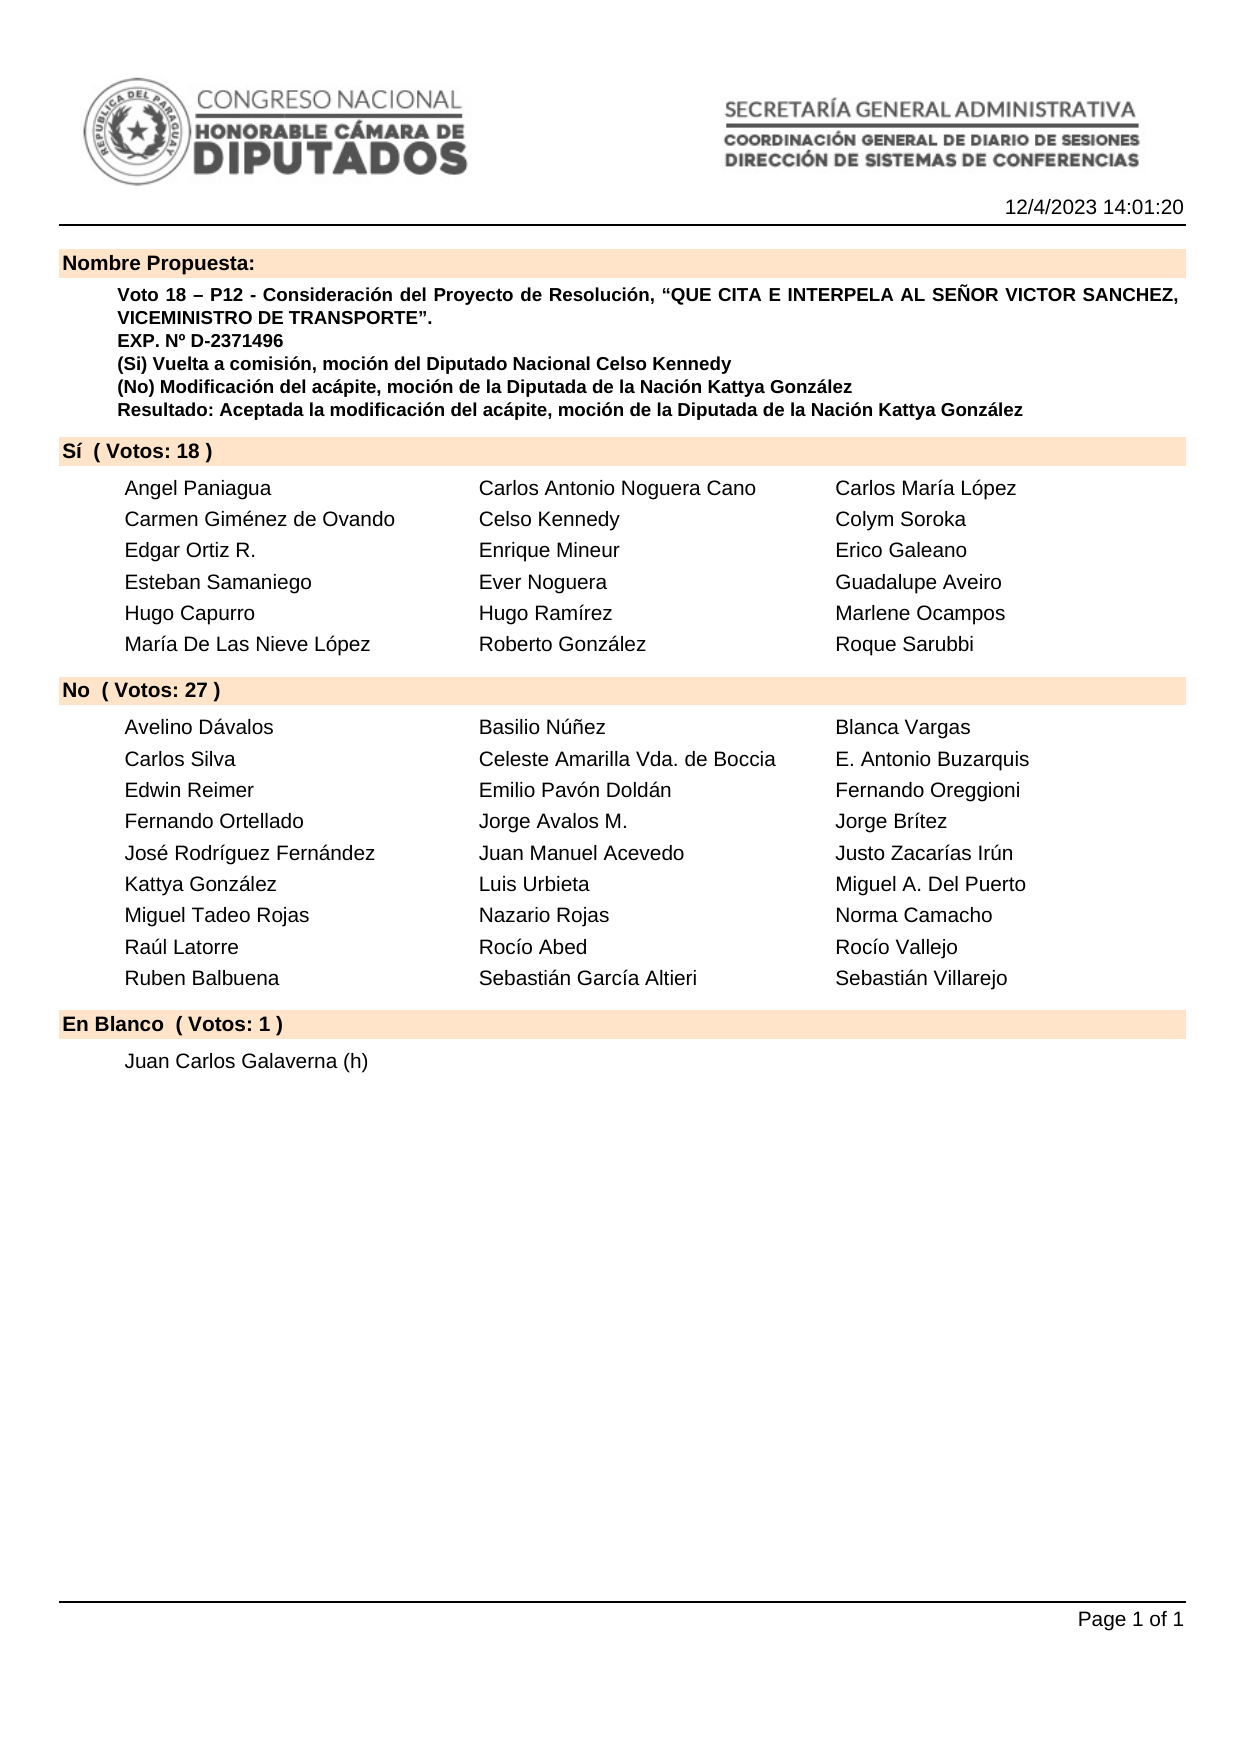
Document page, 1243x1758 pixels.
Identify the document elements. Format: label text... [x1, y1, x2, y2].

table_cell [1172, 965, 1186, 993]
table_cell Celso Kennedy [475, 506, 816, 534]
table_cell [59, 1102, 121, 1130]
table_cell Carmen Giménez de Ovando [121, 506, 461, 534]
table_cell Miguel A. Del Puerto [832, 871, 1172, 899]
table_cell [832, 1321, 1172, 1349]
table_cell [461, 1290, 475, 1318]
table_header [59, 284, 116, 420]
table_cell [1172, 600, 1186, 628]
table_cell Angel Paniagua [121, 474, 461, 503]
table_cell [461, 1227, 475, 1256]
table_cell [461, 993, 475, 1010]
table_cell Luis Urbieta [475, 871, 816, 899]
table_cell Norma Camacho [832, 902, 1172, 931]
table_cell [816, 474, 832, 503]
table_cell [1172, 660, 1186, 677]
table_cell [59, 993, 121, 1010]
table_cell [59, 1321, 121, 1349]
table_cell [59, 1258, 121, 1287]
table_cell [1172, 871, 1186, 899]
table_cell Justo Zacarías Irún [832, 839, 1172, 868]
table_cell [816, 1227, 832, 1256]
table_cell [816, 745, 832, 774]
table_cell Edwin Reimer [121, 777, 461, 805]
table_cell [121, 1196, 461, 1224]
table_cell Edgar Ortiz R. [121, 537, 461, 566]
table_cell Sebastián García Altieri [475, 965, 816, 993]
table_cell [1172, 537, 1186, 566]
table_cell [59, 705, 1186, 714]
table_cell Avelino Dávalos [121, 714, 461, 742]
table_cell Emilio Pavón Doldán [475, 777, 816, 805]
table_cell [59, 1076, 121, 1093]
table_cell [832, 1227, 1172, 1256]
table_cell [461, 777, 475, 805]
table_cell [816, 506, 832, 534]
table_cell [816, 777, 832, 805]
table_cell [1172, 933, 1186, 962]
table_cell [59, 278, 1186, 283]
table_cell [816, 965, 832, 993]
table_cell [816, 1258, 832, 1287]
table_cell [816, 714, 832, 742]
table_cell [816, 1290, 832, 1318]
table_cell [461, 1350, 475, 1601]
table_cell [461, 660, 475, 677]
table_cell [1172, 902, 1186, 931]
table_cell [832, 1133, 1172, 1161]
table_cell [816, 839, 832, 868]
table_cell Nombre Propuesta: [59, 249, 1186, 278]
table_header Voto 18 – P12 - Consideración del Proyecto de Resolución, “QUE CITA E INTERPELA AL SEÑOR VICTOR SANCHEZ, VICEMINISTRO DE TRANSPORTE”. EXP. Nº D-2371496 (Si) Vuelta a comisión, moción del Diputado Nacional Celso Kennedy (No) Modificación del acápite, moción de la Diputada de la Nación Kattya González Resultado: Aceptada la modificación del acápite, moción de la Diputada de la Nación Kattya González [116, 284, 1182, 420]
table_cell [1172, 808, 1186, 836]
table_cell [832, 1258, 1172, 1287]
table_cell [816, 1164, 832, 1193]
table_cell Fernando Oreggioni [832, 777, 1172, 805]
table_cell [59, 466, 1186, 474]
table_header [59, 190, 651, 223]
table_cell [461, 933, 475, 962]
table_cell [59, 420, 116, 437]
table_cell Jorge Brítez [832, 808, 1172, 836]
table_cell Esteban Samaniego [121, 569, 461, 597]
table_cell [59, 569, 121, 597]
table_cell [816, 631, 832, 660]
table_cell [832, 660, 1172, 677]
table_cell [59, 1196, 121, 1224]
table_cell Hugo Ramírez [475, 600, 816, 628]
table_cell [461, 474, 475, 503]
table_cell [59, 871, 121, 899]
table_cell [1172, 1290, 1186, 1318]
table_cell [59, 1133, 121, 1161]
table_cell [461, 1076, 1186, 1093]
table_cell [475, 1196, 816, 1224]
table_cell Juan Manuel Acevedo [475, 839, 816, 868]
table_cell [816, 871, 832, 899]
table_cell [461, 506, 475, 534]
table_cell [816, 933, 832, 962]
table_cell [832, 1196, 1172, 1224]
table_cell Rocío Vallejo [832, 933, 1172, 962]
table_cell Guadalupe Aveiro [832, 569, 1172, 597]
table_cell [59, 537, 121, 566]
table_cell [59, 1048, 121, 1076]
table_cell [461, 600, 475, 628]
table_cell [461, 1258, 475, 1287]
table_cell [475, 1164, 816, 1193]
table_cell [475, 1133, 816, 1161]
table_cell [461, 902, 475, 931]
table_cell Marlene Ocampos [832, 600, 1172, 628]
table_cell [121, 1102, 461, 1130]
table_cell [1172, 1102, 1186, 1130]
table_cell Miguel Tadeo Rojas [121, 902, 461, 931]
table_cell [816, 1133, 832, 1161]
table_cell [59, 714, 121, 742]
table_cell Carlos María López [832, 474, 1172, 503]
table_cell Erico Galeano [832, 537, 1172, 566]
table_cell [461, 714, 475, 742]
table_cell Nazario Rojas [475, 902, 816, 931]
table_cell [121, 993, 461, 1010]
table_cell [816, 902, 832, 931]
table_cell [59, 1093, 1186, 1102]
table_cell [121, 1227, 461, 1256]
table_header Sí ( Votos: 18 ) [59, 437, 1186, 466]
table_cell [121, 1321, 461, 1349]
table_cell Blanca Vargas [832, 714, 1172, 742]
table_cell [461, 537, 475, 566]
table_cell [59, 631, 121, 660]
table_cell [461, 1164, 475, 1193]
table_cell [59, 1350, 121, 1601]
table_cell [1172, 506, 1186, 534]
table_cell [1172, 745, 1186, 774]
table_cell Hugo Capurro [121, 600, 461, 628]
table_cell [59, 965, 121, 993]
table_cell [121, 1076, 461, 1093]
table_cell [832, 1164, 1172, 1193]
table_cell [1172, 1321, 1186, 1349]
table_cell [816, 993, 832, 1010]
table_cell [461, 569, 475, 597]
table_cell [59, 1039, 1186, 1047]
table_cell [475, 1321, 816, 1349]
table_cell Carlos Antonio Noguera Cano [475, 474, 816, 503]
table_cell [461, 1321, 475, 1349]
table_cell [832, 1290, 1172, 1318]
table_cell [1172, 1164, 1186, 1193]
table_cell [461, 1102, 475, 1130]
table_cell [59, 474, 121, 503]
table_cell [461, 871, 475, 899]
table_cell [59, 1290, 121, 1318]
table_cell [816, 660, 832, 677]
table_cell [121, 1133, 461, 1161]
table_cell [59, 777, 121, 805]
table_cell [816, 808, 832, 836]
table_cell [59, 228, 1186, 249]
table_cell [1172, 474, 1186, 503]
table_cell Roque Sarubbi [832, 631, 1172, 660]
table_cell [59, 1164, 121, 1193]
table_cell [475, 660, 816, 677]
table_cell [475, 1290, 816, 1318]
table_cell [59, 933, 121, 962]
table_cell [475, 993, 816, 1010]
table_cell [59, 660, 121, 677]
table_header 12/4/2023 14:01:20 [651, 189, 1186, 223]
table_cell [59, 839, 121, 868]
table_cell En Blanco ( Votos: 1 ) [59, 1010, 1186, 1039]
table_cell Enrique Mineur [475, 537, 816, 566]
table_cell E. Antonio Buzarquis [832, 745, 1172, 774]
table_cell [59, 1606, 827, 1640]
table_cell [816, 537, 832, 566]
table_cell Rocío Abed [475, 933, 816, 962]
table_cell [475, 1227, 816, 1256]
table_header [1182, 284, 1187, 420]
table_cell [816, 1102, 832, 1130]
table_cell Fernando Ortellado [121, 808, 461, 836]
table_cell [1172, 1196, 1186, 1224]
table_cell [59, 808, 121, 836]
table_cell [475, 1258, 816, 1287]
table_cell [1172, 714, 1186, 742]
table_cell [832, 1350, 1172, 1601]
table_cell [832, 1102, 1172, 1130]
table_cell [1172, 569, 1186, 597]
table_cell Colym Soroka [832, 506, 1172, 534]
table_cell [1182, 420, 1187, 437]
table_cell [816, 1321, 832, 1349]
table_cell [816, 600, 832, 628]
table_cell Basilio Núñez [475, 714, 816, 742]
table_cell Celeste Amarilla Vda. de Boccia [475, 745, 816, 774]
table_cell [461, 839, 475, 868]
table_cell Kattya González [121, 871, 461, 899]
table_cell Roberto González [475, 631, 816, 660]
table_cell [59, 745, 121, 774]
table_cell [832, 993, 1172, 1010]
table_cell [461, 1048, 1186, 1076]
table_cell [1172, 1227, 1186, 1256]
table_cell [461, 808, 475, 836]
table_cell Sebastián Villarejo [832, 965, 1172, 993]
table_cell [461, 1133, 475, 1161]
table_cell [816, 1196, 832, 1224]
table_cell [461, 631, 475, 660]
table_cell José Rodríguez Fernández [121, 839, 461, 868]
table_cell Jorge Avalos M. [475, 808, 816, 836]
table_cell [1172, 777, 1186, 805]
table_cell [59, 1227, 121, 1256]
table_cell [121, 660, 461, 677]
table_cell María De Las Nieve López [121, 631, 461, 660]
table_cell [1172, 1258, 1186, 1287]
table_cell [461, 1196, 475, 1224]
table_cell [59, 506, 121, 534]
table_cell [1172, 1133, 1186, 1161]
table_cell [475, 1350, 816, 1601]
table_cell Raúl Latorre [121, 933, 461, 962]
table_cell Ruben Balbuena [121, 965, 461, 993]
table_cell Carlos Silva [121, 745, 461, 774]
table_cell Ever Noguera [475, 569, 816, 597]
table_cell Page 1 of 1 [828, 1606, 1186, 1640]
table_cell [121, 1258, 461, 1287]
table_cell [121, 1350, 461, 1601]
table_cell [461, 965, 475, 993]
table_cell [1172, 839, 1186, 868]
table_cell [121, 1290, 461, 1318]
table_cell [461, 745, 475, 774]
picture [58, 75, 1181, 190]
table_cell [475, 1102, 816, 1130]
table_cell [121, 1164, 461, 1193]
table_cell [816, 569, 832, 597]
table_cell [59, 902, 121, 931]
table_cell [816, 1350, 832, 1601]
table_cell [1172, 631, 1186, 660]
table_cell No ( Votos: 27 ) [59, 677, 1186, 705]
table_cell [1172, 993, 1186, 1010]
table_cell Juan Carlos Galaverna (h) [121, 1048, 461, 1076]
table_cell [1172, 1350, 1186, 1601]
table_cell [116, 420, 1182, 437]
table_cell [59, 600, 121, 628]
